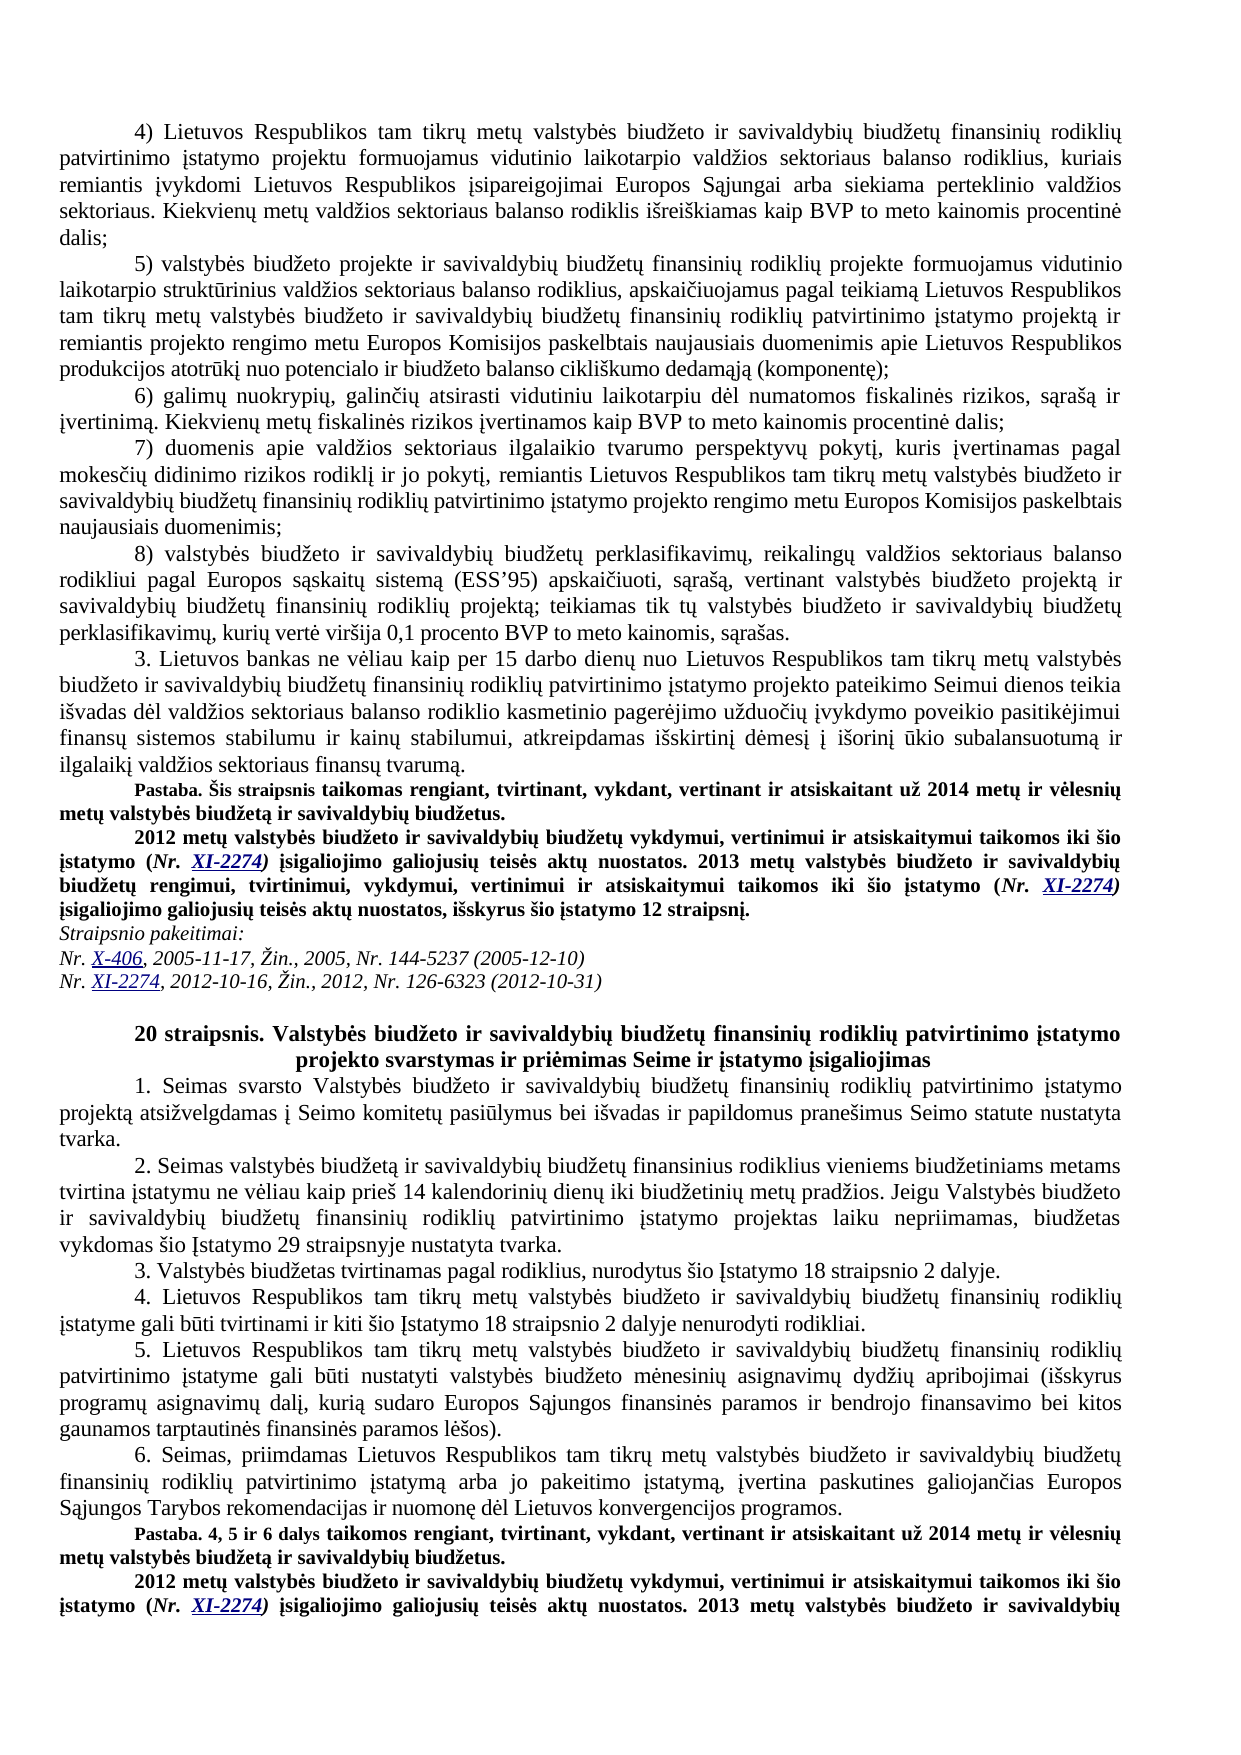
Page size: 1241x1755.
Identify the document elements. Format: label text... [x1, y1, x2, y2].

text 20 straipsnis. Valstybės biudžeto ir savivaldybių biudžetų finansinių rodiklių patvirtinimo įstatymo projekto svarstymas ir priėmimas Seime ir įstatymo įsigaliojimas [134, 1020, 1122, 1073]
text 6) galimų nuokrypių, galinčių atsirasti vidutiniu laikotarpiu dėl numatomos fiskalinės rizikos, sąrašą ir įvertinimą. Kiekvienų metų fiskalinės rizikos įvertinamos kaip BVP to meto kainomis procentinė dalis; [59, 382, 1122, 434]
text 2012 metų valstybės biudžeto ir savivaldybių biudžetų vykdymui, vertinimui ir atsiskaitymui taikomos iki šio įstatymo (Nr. XI-2274) įsigaliojimo galiojusių teisės aktų nuostatos. 2013 metų valstybės biudžeto ir savivaldybių [59, 1569, 1122, 1617]
text 4. Lietuvos Respublikos tam tikrų metų valstybės biudžeto ir savivaldybių biudžetų finansinių rodiklių įstatyme gali būti tvirtinami ir kiti šio Įstatymo 18 straipsnio 2 dalyje nenurodyti rodikliai. [59, 1283, 1122, 1336]
text 2. Seimas valstybės biudžetą ir savivaldybių biudžetų finansinius rodiklius vieniems biudžetiniams metams tvirtina įstatymu ne vėliau kaip prieš 14 kalendorinių dienų iki biudžetinių metų pradžios. Jeigu Valstybės biudžeto ir savivaldybių biudžetų finansinių rodiklių patvirtinimo įstatymo projektas laiku nepriimamas, biudžetas vykdomas šio Įstatymo 29 straipsnyje nustatyta tvarka. [59, 1152, 1122, 1257]
text 2012 metų valstybės biudžeto ir savivaldybių biudžetų vykdymui, vertinimui ir atsiskaitymui taikomos iki šio įstatymo (Nr. XI-2274) įsigaliojimo galiojusių teisės aktų nuostatos. 2013 metų valstybės biudžeto ir savivaldybių biudžetų rengimui, tvirtinimui, vykdymui, vertinimui ir atsiskaitymui taikomos iki šio įstatymo (Nr. XI-2274) įsigaliojimo galiojusių teisės aktų nuostatos, išskyrus šio įstatymo 12 straipsnį. [59, 825, 1122, 921]
text 3. Valstybės biudžetas tvirtinamas pagal rodiklius, nurodytus šio Įstatymo 18 straipsnio 2 dalyje. [59, 1257, 1122, 1283]
text 5) valstybės biudžeto projekte ir savivaldybių biudžetų finansinių rodiklių projekte formuojamus vidutinio laikotarpio struktūrinius valdžios sektoriaus balanso rodiklius, apskaičiuojamus pagal teikiamą Lietuvos Respublikos tam tikrų metų valstybės biudžeto ir savivaldybių biudžetų finansinių rodiklių patvirtinimo įstatymo projektą ir remiantis projekto rengimo metu Europos Komisijos paskelbtais naujausiais duomenimis apie Lietuvos Respublikos produkcijos atotrūkį nuo potencialo ir biudžeto balanso cikliškumo dedamąją (komponentę); [59, 250, 1122, 382]
text 3. Lietuvos bankas ne vėliau kaip per 15 darbo dienų nuo Lietuvos Respublikos tam tikrų metų valstybės biudžeto ir savivaldybių biudžetų finansinių rodiklių patvirtinimo įstatymo projekto pateikimo Seimui dienos teikia išvadas dėl valdžios sektoriaus balanso rodiklio kasmetinio pagerėjimo užduočių įvykdymo poveikio pasitikėjimui finansų sistemos stabilumu ir kainų stabilumui, atkreipdamas išskirtinį dėmesį į išorinį ūkio subalansuotumą ir ilgalaikį valdžios sektoriaus finansų tvarumą. [59, 645, 1122, 777]
text Nr. X-406, 2005-11-17, Žin., 2005, Nr. 144-5237 (2005-12-10) [59, 945, 1122, 969]
text Pastaba. Šis straipsnis taikomas rengiant, tvirtinant, vykdant, vertinant ir atsiskaitant už 2014 metų ir vėlesnių metų valstybės biudžetą ir savivaldybių biudžetus. [59, 777, 1122, 825]
text 6. Seimas, priimdamas Lietuvos Respublikos tam tikrų metų valstybės biudžeto ir savivaldybių biudžetų finansinių rodiklių patvirtinimo įstatymą arba jo pakeitimo įstatymą, įvertina paskutines galiojančias Europos Sąjungos Tarybos rekomendacijas ir nuomonę dėl Lietuvos konvergencijos programos. [59, 1442, 1122, 1521]
text Nr. XI-2274, 2012-10-16, Žin., 2012, Nr. 126-6323 (2012-10-31) [59, 969, 1122, 993]
text 7) duomenis apie valdžios sektoriaus ilgalaikio tvarumo perspektyvų pokytį, kuris įvertinamas pagal mokesčių didinimo rizikos rodiklį ir jo pokytį, remiantis Lietuvos Respublikos tam tikrų metų valstybės biudžeto ir savivaldybių biudžetų finansinių rodiklių patvirtinimo įstatymo projekto rengimo metu Europos Komisijos paskelbtais naujausiais duomenimis; [59, 434, 1122, 540]
text Pastaba. 4, 5 ir 6 dalys taikomos rengiant, tvirtinant, vykdant, vertinant ir atsiskaitant už 2014 metų ir vėlesnių metų valstybės biudžetą ir savivaldybių biudžetus. [59, 1521, 1122, 1569]
text Straipsnio pakeitimai: [59, 921, 1122, 945]
text 1. Seimas svarsto Valstybės biudžeto ir savivaldybių biudžetų finansinių rodiklių patvirtinimo įstatymo projektą atsižvelgdamas į Seimo komitetų pasiūlymus bei išvadas ir papildomus pranešimus Seimo statute nustatyta tvarka. [59, 1073, 1122, 1152]
text 4) Lietuvos Respublikos tam tikrų metų valstybės biudžeto ir savivaldybių biudžetų finansinių rodiklių patvirtinimo įstatymo projektu formuojamus vidutinio laikotarpio valdžios sektoriaus balanso rodiklius, kuriais remiantis įvykdomi Lietuvos Respublikos įsipareigojimai Europos Sąjungai arba siekiama perteklinio valdžios sektoriaus. Kiekvienų metų valdžios sektoriaus balanso rodiklis išreiškiamas kaip BVP to meto kainomis procentinė dalis; [59, 118, 1122, 250]
text 5. Lietuvos Respublikos tam tikrų metų valstybės biudžeto ir savivaldybių biudžetų finansinių rodiklių patvirtinimo įstatyme gali būti nustatyti valstybės biudžeto mėnesinių asignavimų dydžių apribojimai (išskyrus programų asignavimų dalį, kurią sudaro Europos Sąjungos finansinės paramos ir bendrojo finansavimo bei kitos gaunamos tarptautinės finansinės paramos lėšos). [59, 1336, 1122, 1442]
text 8) valstybės biudžeto ir savivaldybių biudžetų perklasifikavimų, reikalingų valdžios sektoriaus balanso rodikliui pagal Europos sąskaitų sistemą (ESS’95) apskaičiuoti, sąrašą, vertinant valstybės biudžeto projektą ir savivaldybių biudžetų finansinių rodiklių projektą; teikiamas tik tų valstybės biudžeto ir savivaldybių biudžetų perklasifikavimų, kurių vertė viršija 0,1 procento BVP to meto kainomis, sąrašas. [59, 540, 1122, 645]
